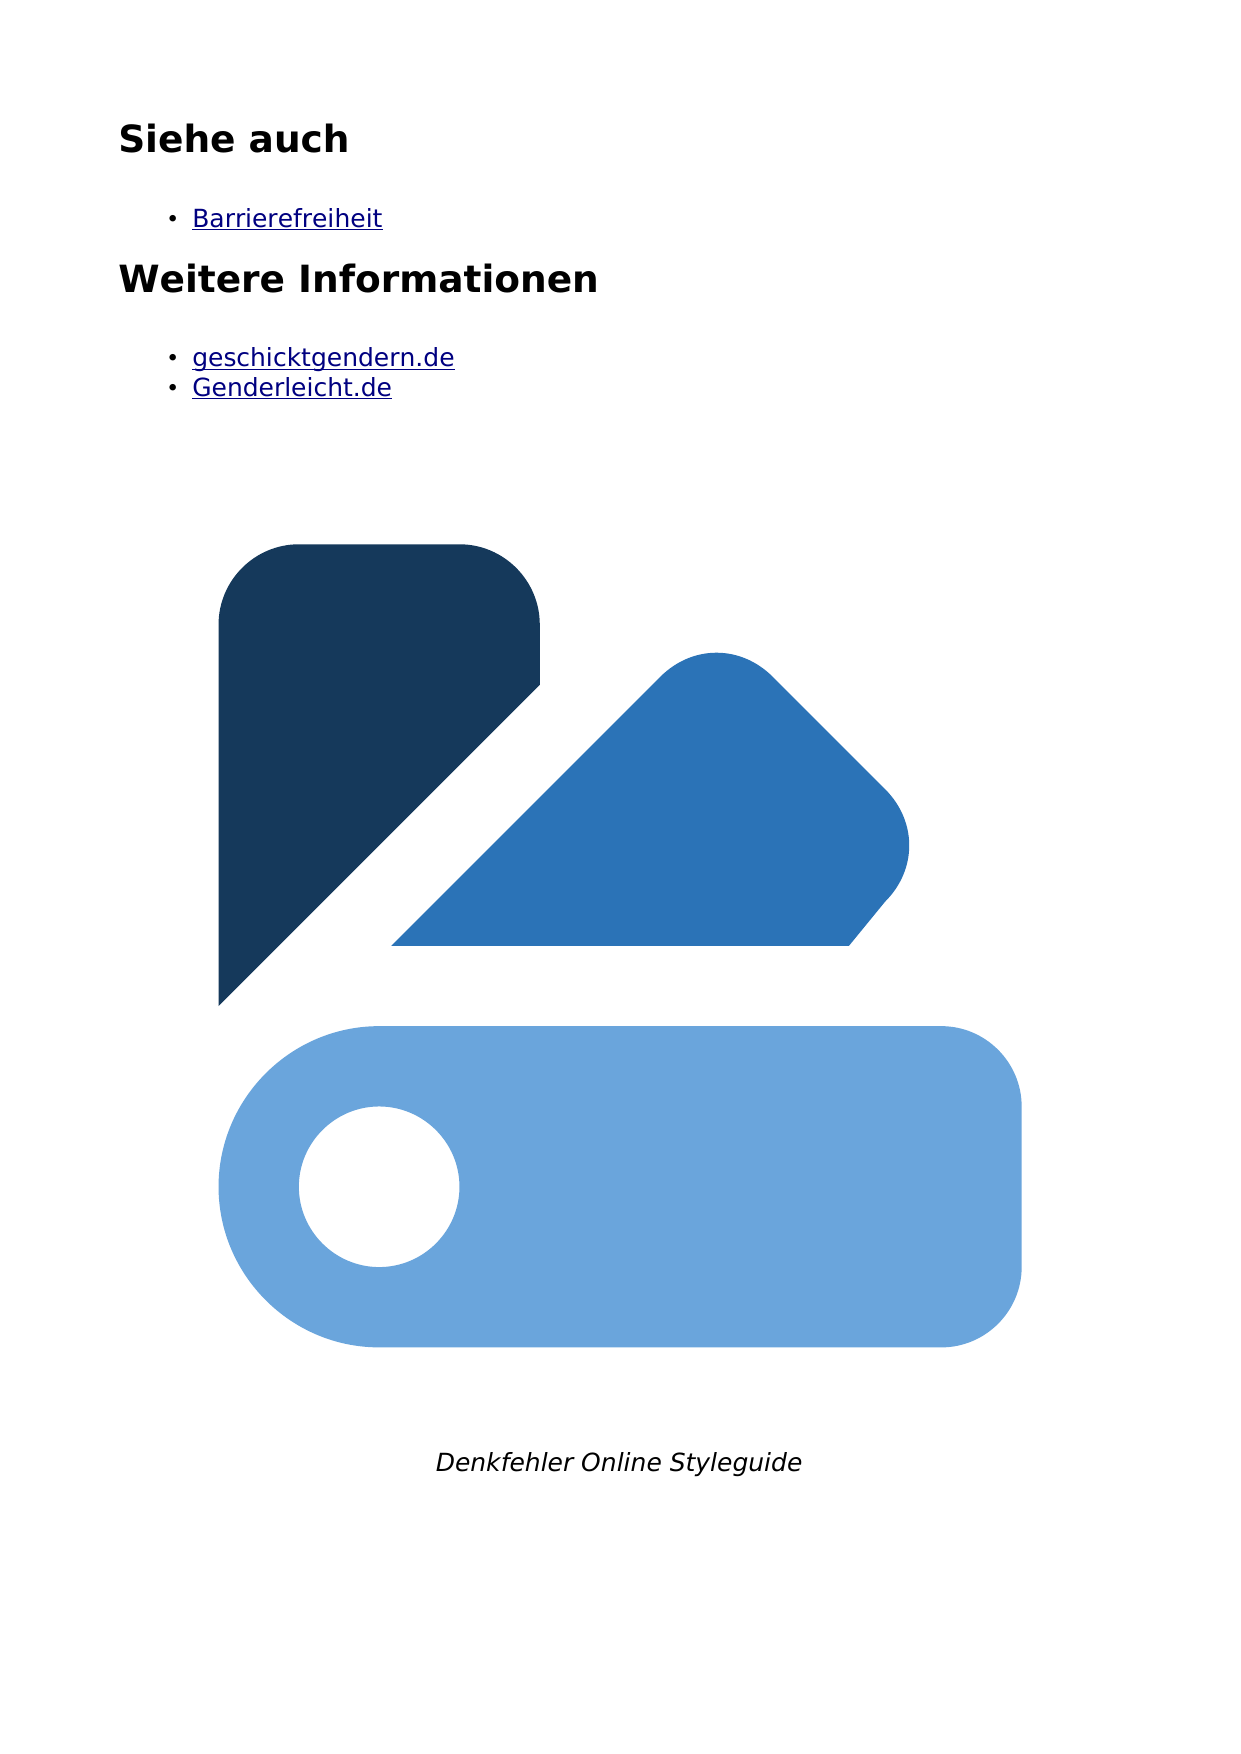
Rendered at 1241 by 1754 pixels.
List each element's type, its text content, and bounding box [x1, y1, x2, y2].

text Denkfehler Online Styleguide [118, 444, 1122, 1477]
list Genderleicht.de [177, 373, 1122, 402]
subtitle Weitere Informationen [118, 258, 1122, 302]
subtitle Siehe auch [118, 118, 1122, 162]
list geschickt­gendern.de [177, 343, 1122, 373]
list Bar­riere­frei­heit [177, 204, 1122, 233]
